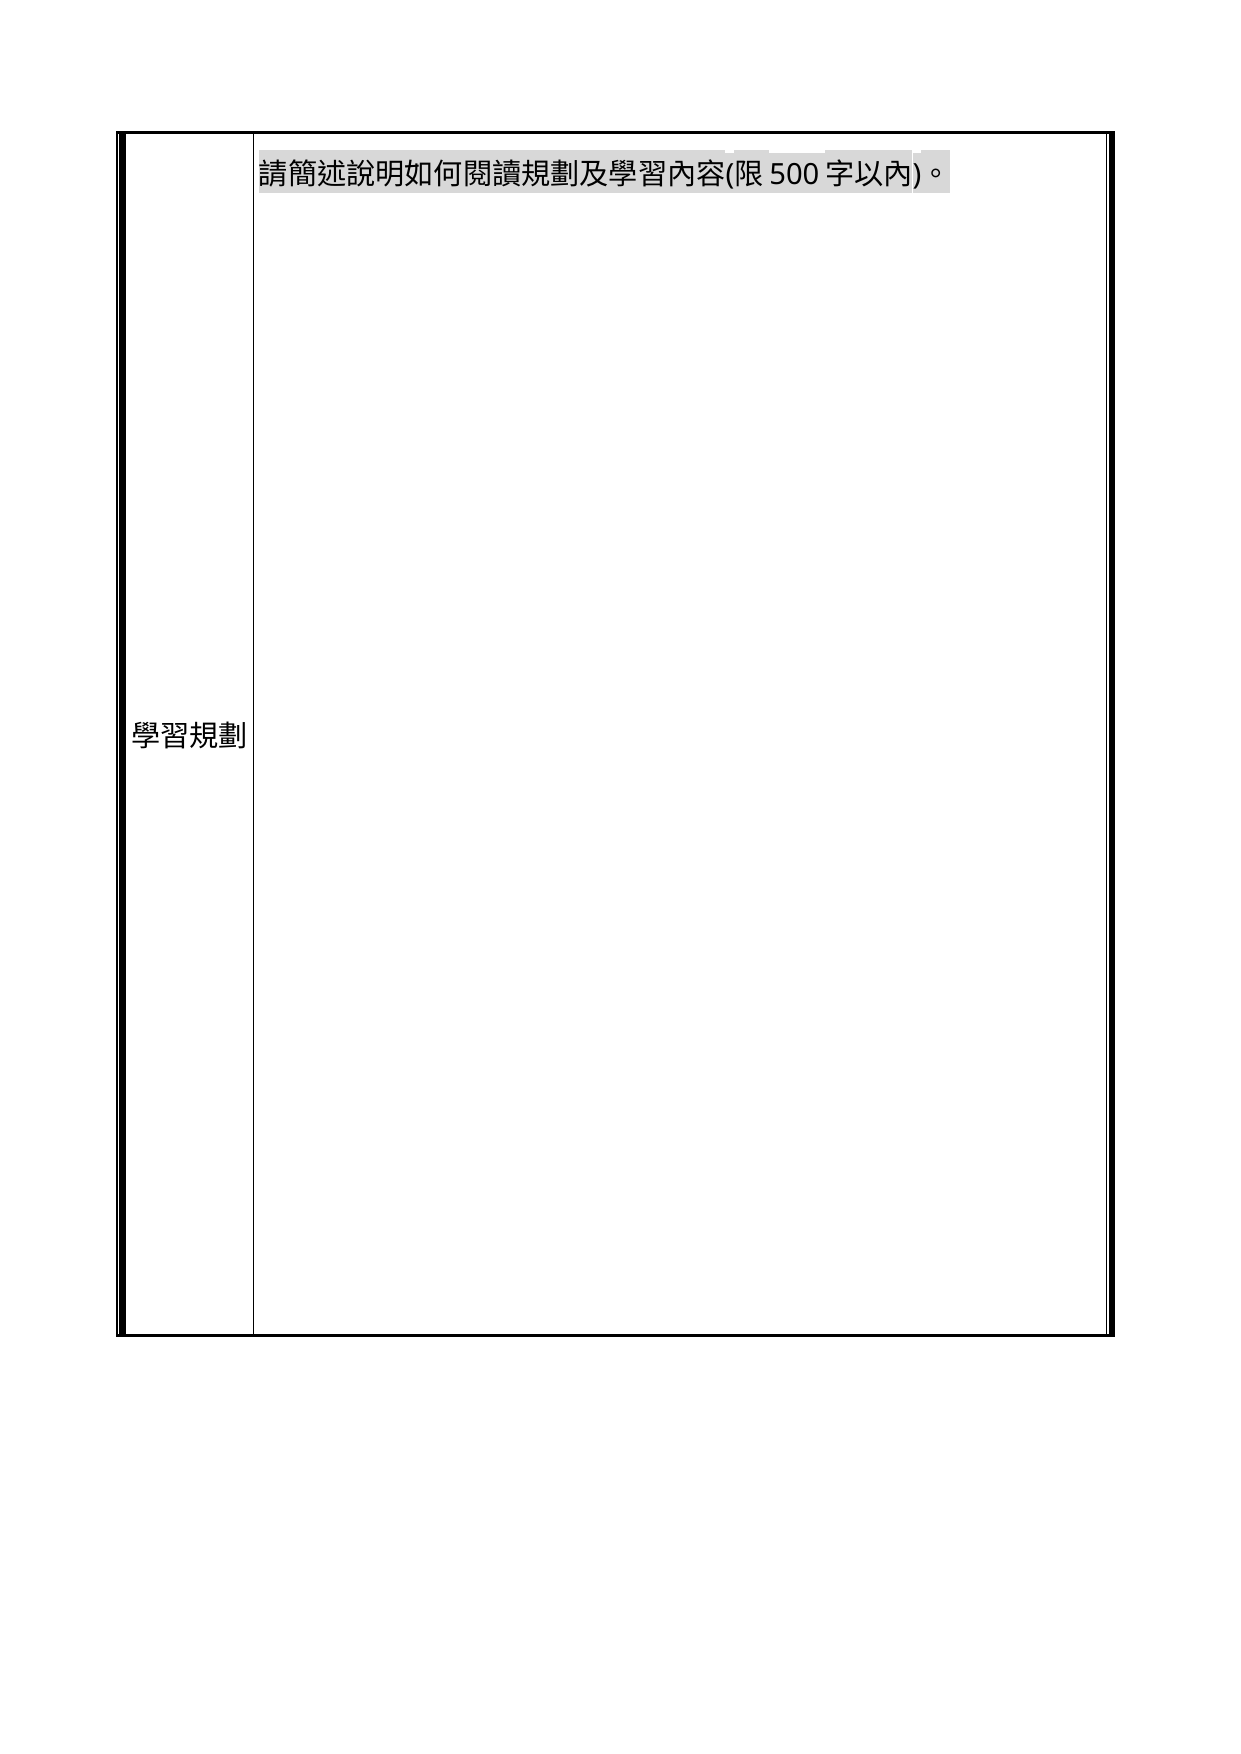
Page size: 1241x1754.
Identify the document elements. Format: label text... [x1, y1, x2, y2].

table_cell 學習規劃 [126, 134, 253, 1334]
table_cell 請簡述說明如何閱讀規劃及學習內容(限500字以內)。 [254, 134, 1106, 1334]
